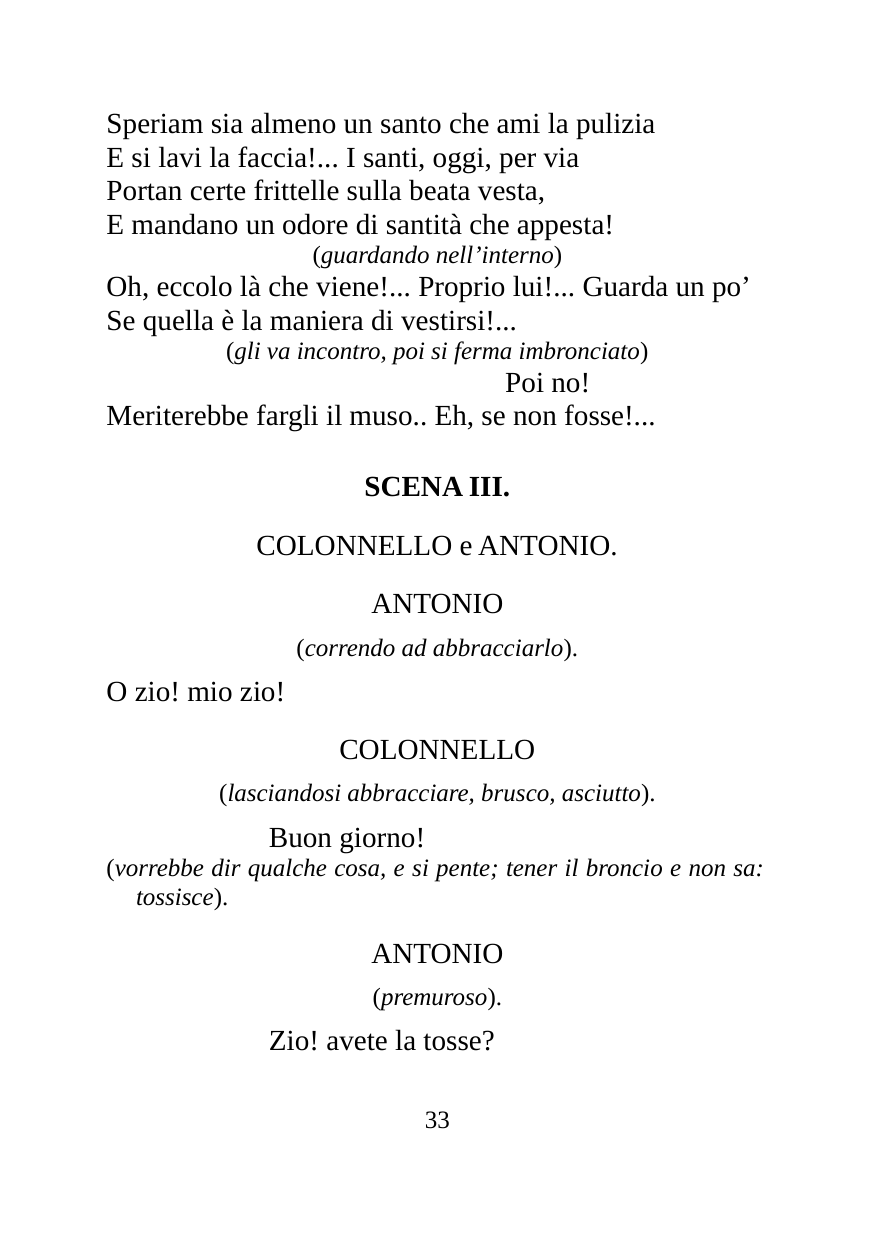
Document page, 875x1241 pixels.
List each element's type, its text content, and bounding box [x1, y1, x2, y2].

text ANTONIO [106, 587, 768, 620]
text (vorrebbe dir qualche cosa, e si pente; tener il broncio e non sa: tossisce). [106, 853, 768, 911]
text SCENA III. [106, 469, 768, 503]
text Meriterebbe fargli il muso.. Eh, se non fosse!... [106, 398, 768, 432]
text Poi no! [505, 365, 768, 398]
text O zio! mio zio! [106, 674, 768, 707]
text (lasciandosi abbracciare, brusco, asciutto). [106, 778, 768, 807]
text E si lavi la faccia!... I santi, oggi, per via [106, 140, 768, 173]
text E mandano un odore di santità che appesta! [106, 207, 768, 240]
text Oh, eccolo là che viene!... Proprio lui!... Guarda un po’ [106, 269, 768, 303]
text Buon giorno! [269, 820, 768, 853]
text Zio! avete la tosse? [269, 1023, 768, 1057]
text (gli va incontro, poi si ferma imbronciato) [106, 336, 768, 365]
text Speriam sia almeno un santo che ami la pulizia [106, 106, 768, 140]
text (correndo ad abbracciarlo). [106, 633, 768, 661]
text ANTONIO [106, 936, 768, 969]
text COLONNELLO [106, 732, 768, 766]
text Portan certe frittelle sulla beata vesta, [106, 173, 768, 207]
text (guardando nell’interno) [106, 240, 768, 269]
text Se quella è la maniera di vestirsi!... [106, 303, 768, 336]
text COLONNELLO e ANTONIO. [106, 528, 768, 562]
text (premuroso). [106, 982, 768, 1011]
